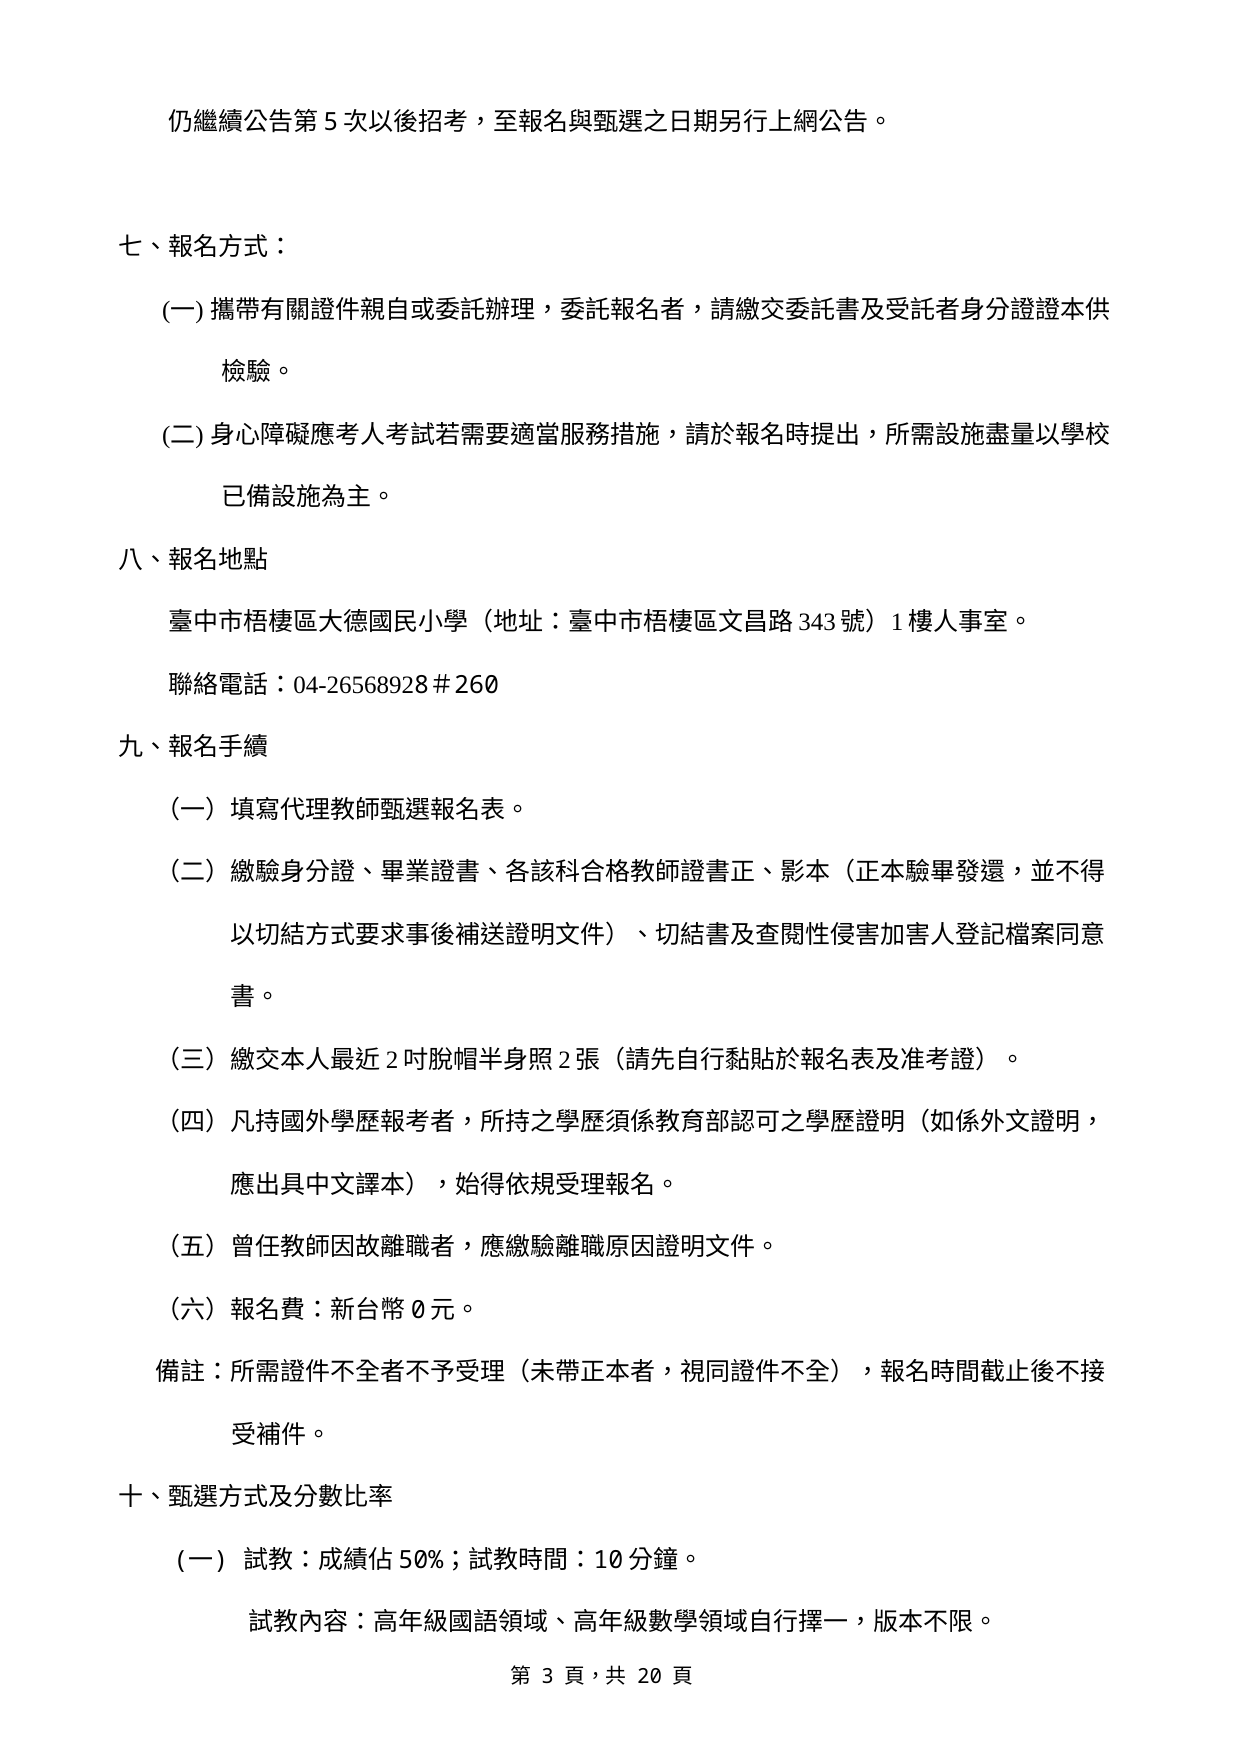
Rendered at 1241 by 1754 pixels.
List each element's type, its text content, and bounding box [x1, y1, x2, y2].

text （四）凡持國外學歷報考者，所持之學歷須係教育部認可之學歷證明（如係外文證明， 應出具中文譯本），始得依規受理報名。 [156, 1078, 1122, 1203]
text 八、報名地點 臺中市梧棲區大德國民小學（地址：臺中市梧棲區文昌路343號）1樓人事室。 [118, 516, 1122, 641]
text (二) 身心障礙應考人考試若需要適當服務措施，請於報名時提出，所需設施盡量以學校已備設施為主。 [156, 391, 1122, 516]
text 十、甄選方式及分數比率 [118, 1453, 1122, 1516]
text （三）繳交本人最近2吋脫帽半身照2張（請先自行黏貼於報名表及准考證）。 [156, 1016, 1122, 1078]
text 備註：所需證件不全者不予受理（未帶正本者，視同證件不全），報名時間截止後不接受補件。 [155, 1328, 1122, 1453]
text 九、報名手續 [118, 703, 1122, 766]
text (一) 攜帶有關證件親自或委託辦理，委託報名者，請繳交委託書及受託者身分證證本供檢驗。 [156, 266, 1122, 391]
text （二）繳驗身分證、畢業證書、各該科合格教師證書正、影本（正本驗畢發還，並不得以切結方式要求事後補送證明文件）、切結書及查閱性侵害加害人登記檔案同意書。 [156, 828, 1122, 1016]
text （六）報名費：新台幣0元。 [156, 1266, 1122, 1328]
text 聯絡電話：04-26568928＃260 [168, 641, 1122, 703]
text （一）填寫代理教師甄選報名表。 [118, 766, 1122, 828]
text 仍繼續公告第5次以後招考，至報名與甄選之日期另行上網公告。 [118, 78, 1122, 141]
text 七、報名方式： [118, 203, 1122, 266]
text （五）曾任教師因故離職者，應繳驗離職原因證明文件。 [156, 1203, 1122, 1266]
text 試教內容：高年級國語領域、高年級數學領域自行擇一，版本不限。 [143, 1578, 1122, 1641]
text (一) 試教：成績佔50%；試教時間：10分鐘。 [143, 1516, 1122, 1578]
